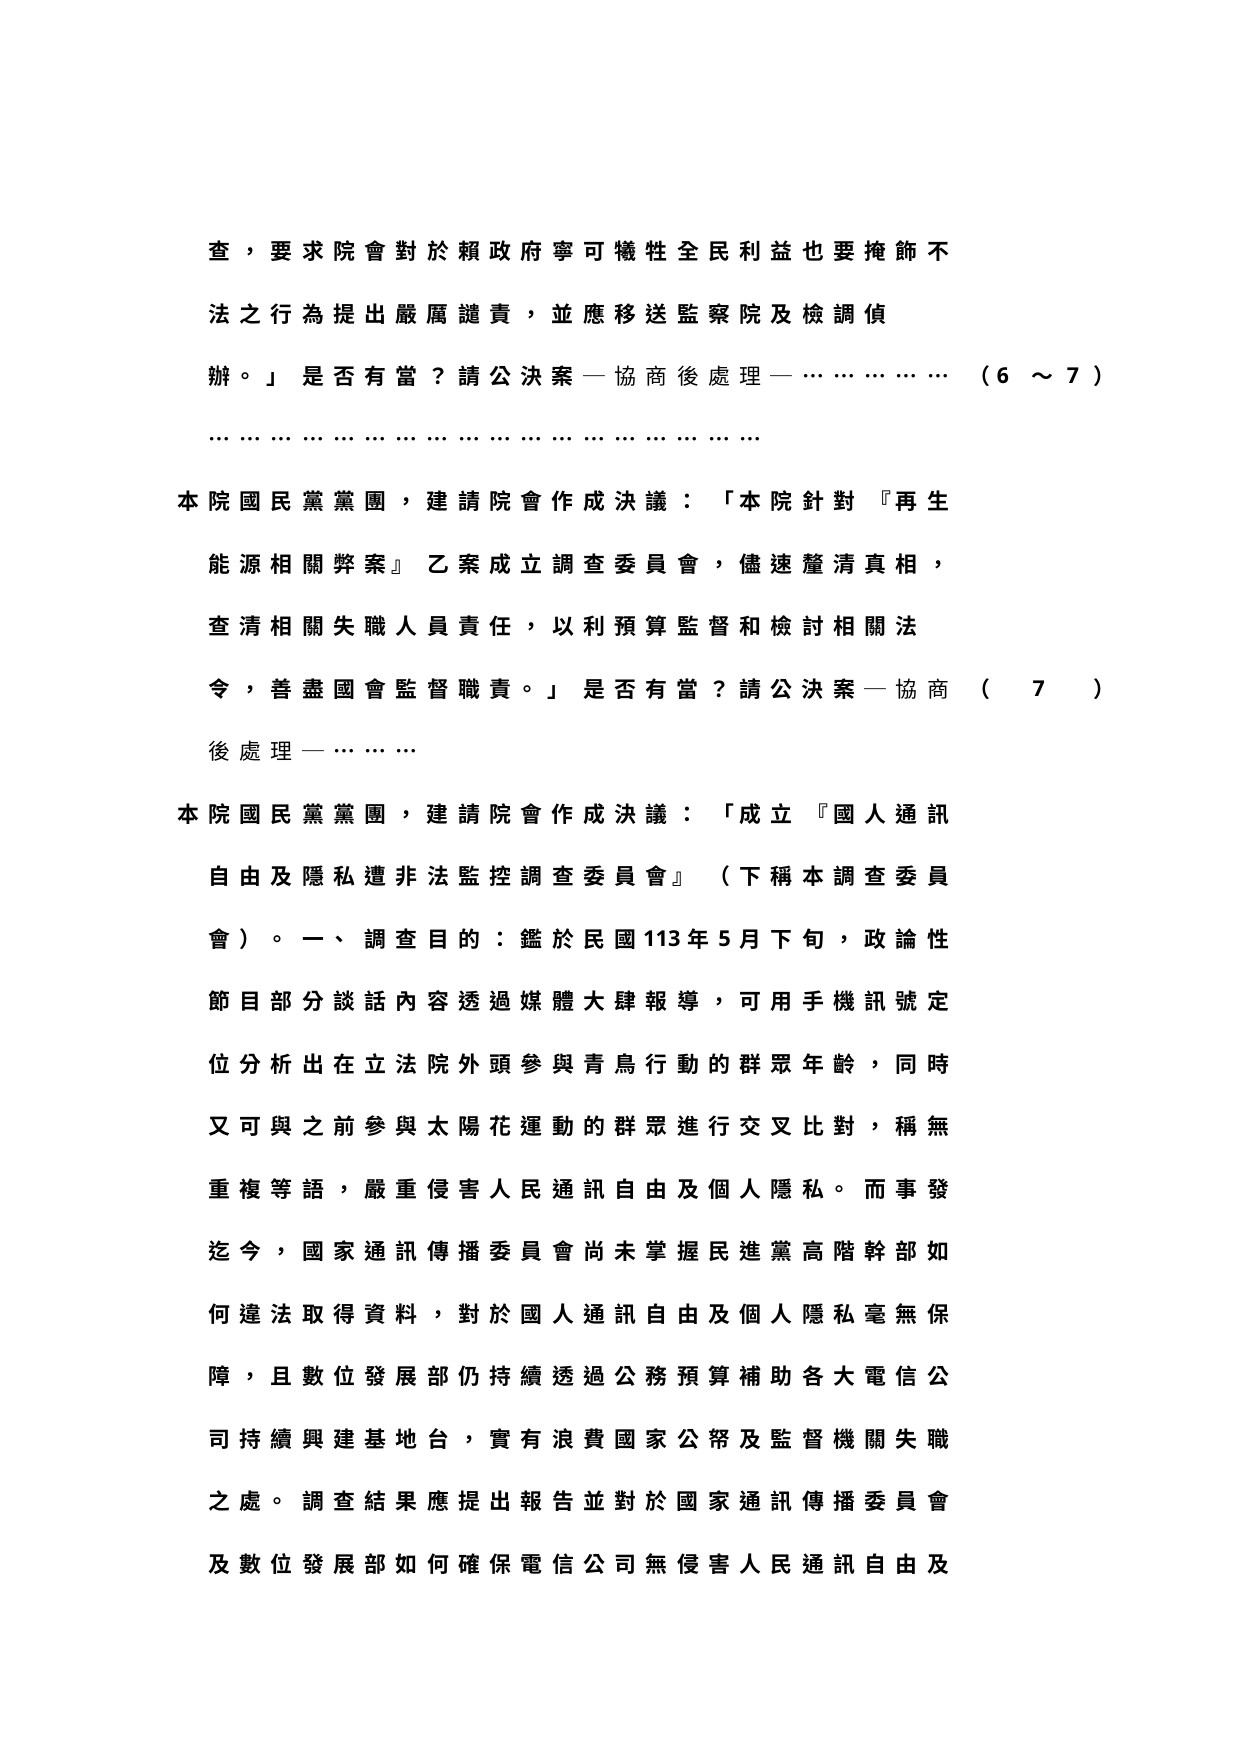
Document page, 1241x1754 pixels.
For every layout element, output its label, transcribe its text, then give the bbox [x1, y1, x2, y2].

table_cell （ [957, 219, 983, 469]
table_cell （ [957, 469, 983, 781]
table_cell 本院國民黨黨團，建請院會作成決議：「本院針對『再生能源相關弊案』乙案成立調查委員會，儘速釐清真相，查清相關失職人員責任，以利預算監督和檢討相關法令，善盡國會監督職責。」是否有當？請公決案─協商後處理─……… [150, 469, 957, 781]
table_cell ） [1088, 219, 1105, 469]
table_cell 7 [1021, 469, 1050, 781]
table_cell ～ [1021, 781, 1050, 1594]
table_cell （ [957, 781, 983, 1594]
table_cell 查，要求院會對於賴政府寧可犧牲全民利益也要掩飾不法之行為提出嚴厲譴責，並應移送監察院及檢調偵辦。」是否有當？請公決案─協商後處理─…………………………………………………………… [150, 219, 957, 469]
table_cell 9 [1050, 781, 1088, 1594]
table_cell ） [1088, 781, 1105, 1594]
table_cell [983, 469, 1021, 781]
table_cell 6 [983, 219, 1021, 469]
table_cell 8 [983, 781, 1021, 1594]
table_cell 本院國民黨黨團，建請院會作成決議：「成立『國人通訊自由及隱私遭非法監控調查委員會』（下稱本調查委員會）。一、調查目的：鑑於民國113年5月下旬，政論性節目部分談話內容透過媒體大肆報導，可用手機訊號定位分析出在立法院外頭參與青鳥行動的群眾年齡，同時又可與之前參與太陽花運動的群眾進行交叉比對，稱無重複等語，嚴重侵害人民通訊自由及個人隱私。而事發迄今，國家通訊傳播委員會尚未掌握民進黨高階幹部如何違法取得資料，對於國人通訊自由及個人隱私毫無保障，且數位發展部仍持續透過公務預算補助各大電信公司持續興建基地台，實有浪費國家公帑及監督機關失職之處。調查結果應提出報告並對於國家通訊傳播委員會及數位發展部如何確保電信公司無侵害人民通訊自由及 [150, 781, 957, 1594]
table_cell [1050, 469, 1088, 781]
table_cell ～ [1021, 219, 1050, 469]
table_cell 7 [1050, 219, 1088, 469]
table_cell ） [1088, 469, 1105, 781]
